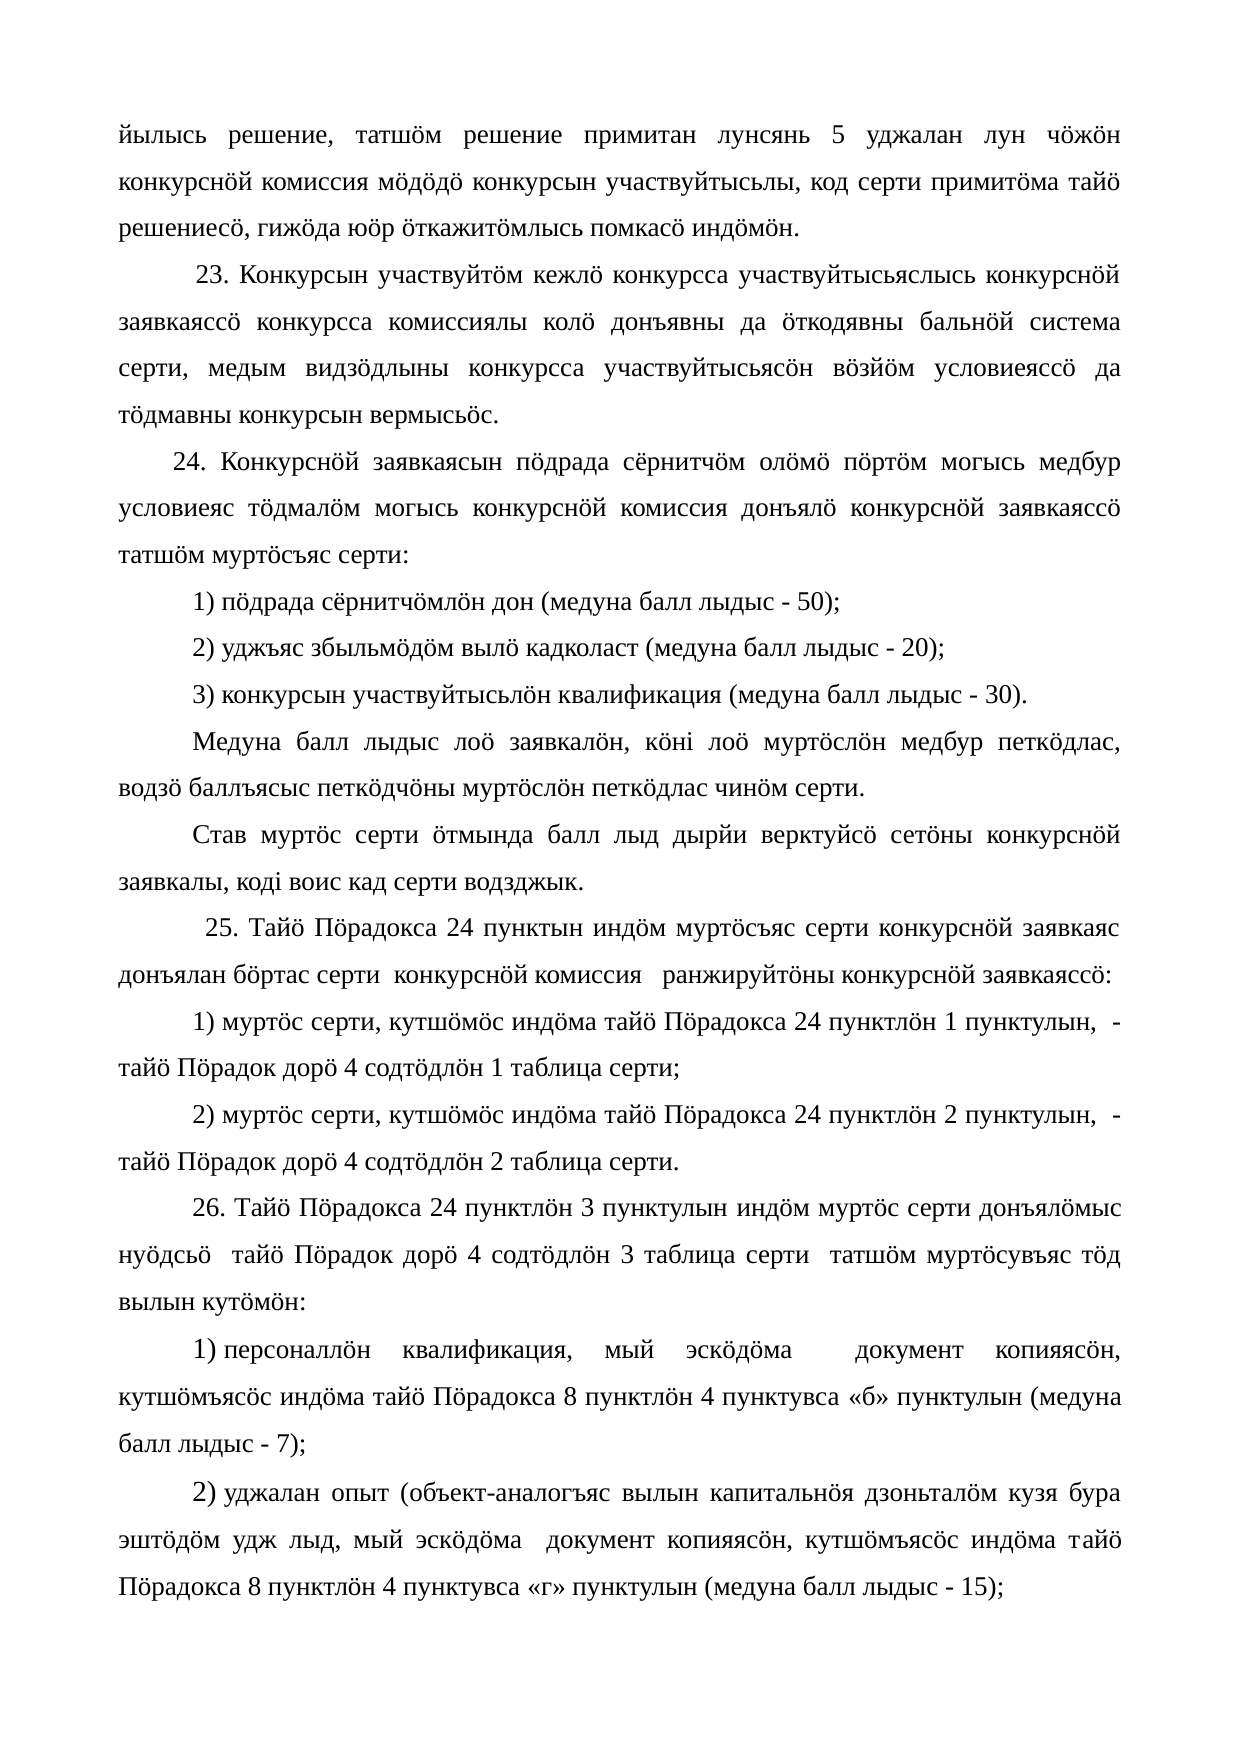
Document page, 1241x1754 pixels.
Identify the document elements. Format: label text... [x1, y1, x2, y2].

list конкурсын участвуйтысьлӧн квалификация (медуна балл лыдыс - 30). [118, 678, 1122, 709]
text Медуна балл лыдыс лоӧ заявкалӧн, кӧні лоӧ муртӧслӧн медбур петкӧдлас, водзӧ баллъясыс петкӧдчӧны муртӧслӧн петкӧдлас чинӧм серти. [118, 725, 1122, 803]
list пӧдрада сёрнитчӧмлӧн дон (медуна балл лыдыс - 50); [118, 585, 1122, 616]
list уджъяс збыльмӧдӧм вылӧ кадколаст (медуна балл лыдыс - 20); [118, 631, 1122, 663]
list йылысь решение, татшӧм решение примитан лунсянь 5 уджалан лун чӧжӧн конкурснӧй комиссия мӧдӧдӧ конкурсын участвуйтысьлы, код серти примитӧма тайӧ решениесӧ, гижӧда юӧр ӧткажитӧмлысь помкасӧ индӧмӧн. [118, 118, 1122, 243]
list уджалан опыт (объект-аналогъяс вылын капитальнӧя дзоньталӧм кузя бура эштӧдӧм удж лыд, мый эскӧдӧма документ копияясӧн, кутшӧмъясӧс индӧма тайӧ Пӧрадокса 8 пунктлӧн 4 пунктувса «г» пунктулын (медуна балл лыдыс - 15); [118, 1474, 1122, 1601]
list 25. Тайӧ Пӧрадокса 24 пунктын индӧм муртӧсъяс серти конкурснӧй заявкаяс донъялан бӧртас серти конкурснӧй комиссия ранжируйтӧны конкурснӧй заявкаяссӧ: [118, 911, 1122, 989]
list персоналлӧн квалификация, мый эскӧдӧма документ копияясӧн, кутшӧмъясӧс индӧма тайӧ Пӧрадокса 8 пунктлӧн 4 пунктувса «б» пунктулын (медуна балл лыдыс - 7); [118, 1331, 1122, 1458]
list 23. Конкурсын участвуйтӧм кежлӧ конкурсса участвуйтысьяслысь конкурснӧй заявкаяссӧ конкурсса комиссиялы колӧ донъявны да ӧткодявны бальнӧй система серти, медым видзӧдлыны конкурсса участвуйтысьясӧн вӧзйӧм условиеяссӧ да тӧдмавны конкурсын вермысьӧс. [118, 258, 1122, 429]
list 24. Конкурснӧй заявкаясын пӧдрада сёрнитчӧм олӧмӧ пӧртӧм могысь медбур условиеяс тӧдмалӧм могысь конкурснӧй комиссия донъялӧ конкурснӧй заявкаяссӧ татшӧм муртӧсъяс серти: [118, 445, 1122, 569]
text 26. Тайӧ Пӧрадокса 24 пунктлӧн 3 пунктулын индӧм муртӧс серти донъялӧмыс нуӧдсьӧ тайӧ Пӧрадок дорӧ 4 содтӧдлӧн 3 таблица серти татшӧм муртӧсувъяс тӧд вылын кутӧмӧн: [118, 1191, 1122, 1316]
text 2) муртӧс серти, кутшӧмӧс индӧма тайӧ Пӧрадокса 24 пунктлӧн 2 пунктулын, - тайӧ Пӧрадок дорӧ 4 содтӧдлӧн 2 таблица серти. [118, 1098, 1122, 1176]
text Став муртӧс серти ӧтмында балл лыд дырйи верктуйсӧ сетӧны конкурснӧй заявкалы, коді воис кад серти водзджык. [118, 818, 1122, 896]
text 1) муртӧс серти, кутшӧмӧс индӧма тайӧ Пӧрадокса 24 пунктлӧн 1 пунктулын, - тайӧ Пӧрадок дорӧ 4 содтӧдлӧн 1 таблица серти; [118, 1005, 1122, 1083]
